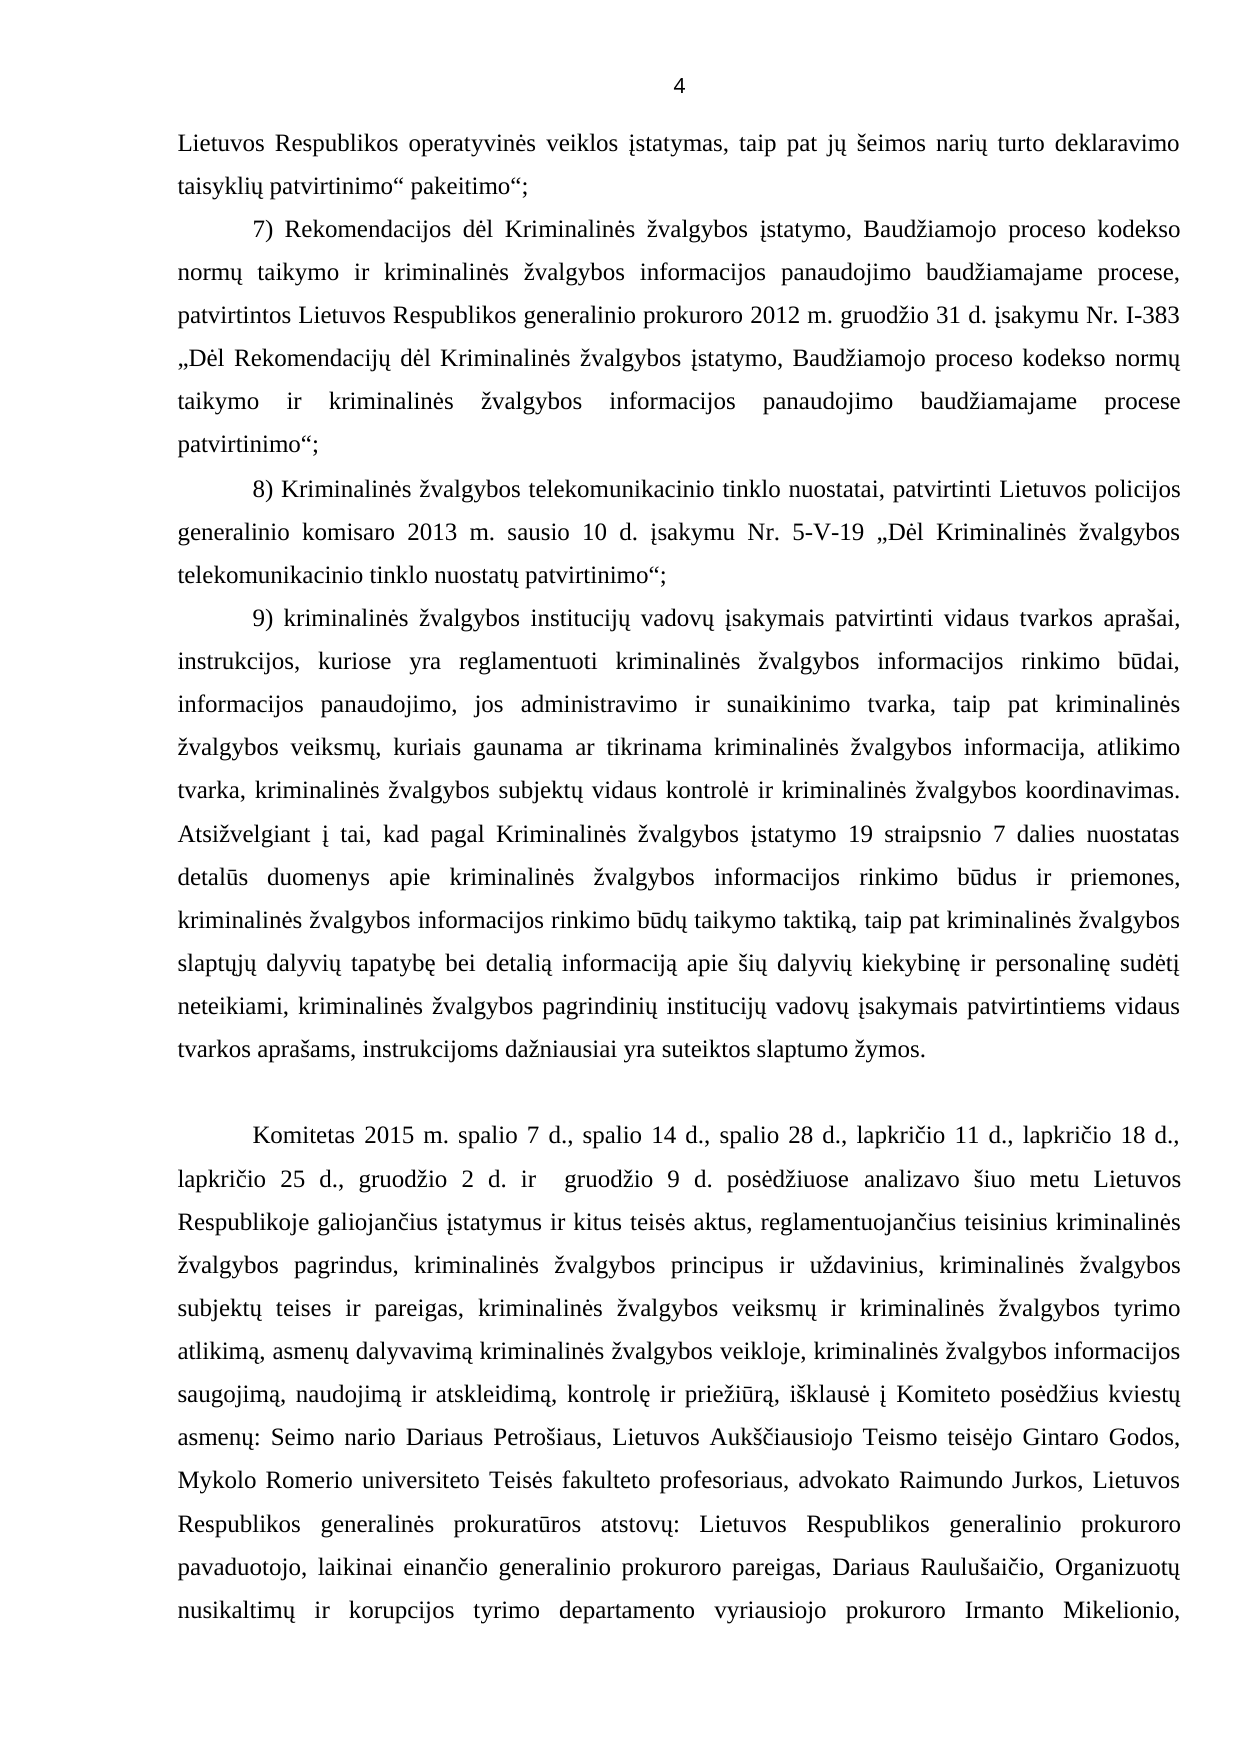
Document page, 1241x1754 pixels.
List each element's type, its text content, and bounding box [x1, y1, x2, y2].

text 9) kriminalinės žvalgybos institucijų vadovų įsakymais patvirtinti vidaus tvarkos aprašai, instrukcijos, kuriose yra reglamentuoti kriminalinės žvalgybos informacijos rinkimo būdai, informacijos panaudojimo, jos administravimo ir sunaikinimo tvarka, taip pat kriminalinės žvalgybos veiksmų, kuriais gaunama ar tikrinama kriminalinės žvalgybos informacija, atlikimo tvarka, kriminalinės žvalgybos subjektų vidaus kontrolė ir kriminalinės žvalgybos koordinavimas. Atsižvelgiant į tai, kad pagal Kriminalinės žvalgybos įstatymo 19 straipsnio 7 dalies nuostatas detalūs duomenys apie kriminalinės žvalgybos informacijos rinkimo būdus ir priemones, kriminalinės žvalgybos informacijos rinkimo būdų taikymo taktiką, taip pat kriminalinės žvalgybos slaptųjų dalyvių tapatybę bei detalią informaciją apie šių dalyvių kiekybinę ir personalinę sudėtį neteikiami, kriminalinės žvalgybos pagrindinių institucijų vadovų įsakymais patvirtintiems vidaus tvarkos aprašams, instrukcijoms dažniausiai yra suteiktos slaptumo žymos. [177, 603, 1181, 1063]
text 8) Kriminalinės žvalgybos telekomunikacinio tinklo nuostatai, patvirtinti Lietuvos policijos generalinio komisaro 2013 m. sausio 10 d. įsakymu Nr. 5-V-19 „Dėl Kriminalinės žvalgybos telekomunikacinio tinklo nuostatų patvirtinimo“; [177, 474, 1181, 589]
text Komitetas 2015 m. spalio 7 d., spalio 14 d., spalio 28 d., lapkričio 11 d., lapkričio 18 d., lapkričio 25 d., gruodžio 2 d. ir gruodžio 9 d. posėdžiuose analizavo šiuo metu Lietuvos Respublikoje galiojančius įstatymus ir kitus teisės aktus, reglamentuojančius teisinius kriminalinės žvalgybos pagrindus, kriminalinės žvalgybos principus ir uždavinius, kriminalinės žvalgybos subjektų teises ir pareigas, kriminalinės žvalgybos veiksmų ir kriminalinės žvalgybos tyrimo atlikimą, asmenų dalyvavimą kriminalinės žvalgybos veikloje, kriminalinės žvalgybos informacijos saugojimą, naudojimą ir atskleidimą, kontrolę ir priežiūrą, išklausė į Komiteto posėdžius kviestų asmenų: Seimo nario Dariaus Petrošiaus, Lietuvos Aukščiausiojo Teismo teisėjo Gintaro Godos, Mykolo Romerio universiteto Teisės fakulteto profesoriaus, advokato Raimundo Jurkos, Lietuvos Respublikos generalinės prokuratūros atstovų: Lietuvos Respublikos generalinio prokuroro pavaduotojo, laikinai einančio generalinio prokuroro pareigas, Dariaus Raulušaičio, Organizuotų nusikaltimų ir korupcijos tyrimo departamento vyriausiojo prokuroro Irmanto Mikelionio, [177, 1121, 1181, 1624]
text Lietuvos Respublikos operatyvinės veiklos įstatymas, taip pat jų šeimos narių turto deklaravimo taisyklių patvirtinimo“ pakeitimo“; [177, 128, 1181, 199]
text 7) Rekomendacijos dėl Kriminalinės žvalgybos įstatymo, Baudžiamojo proceso kodekso normų taikymo ir kriminalinės žvalgybos informacijos panaudojimo baudžiamajame procese, patvirtintos Lietuvos Respublikos generalinio prokuroro 2012 m. gruodžio 31 d. įsakymu Nr. I-383 „Dėl Rekomendacijų dėl Kriminalinės žvalgybos įstatymo, Baudžiamojo proceso kodekso normų taikymo ir kriminalinės žvalgybos informacijos panaudojimo baudžiamajame procese patvirtinimo“; [177, 214, 1181, 459]
